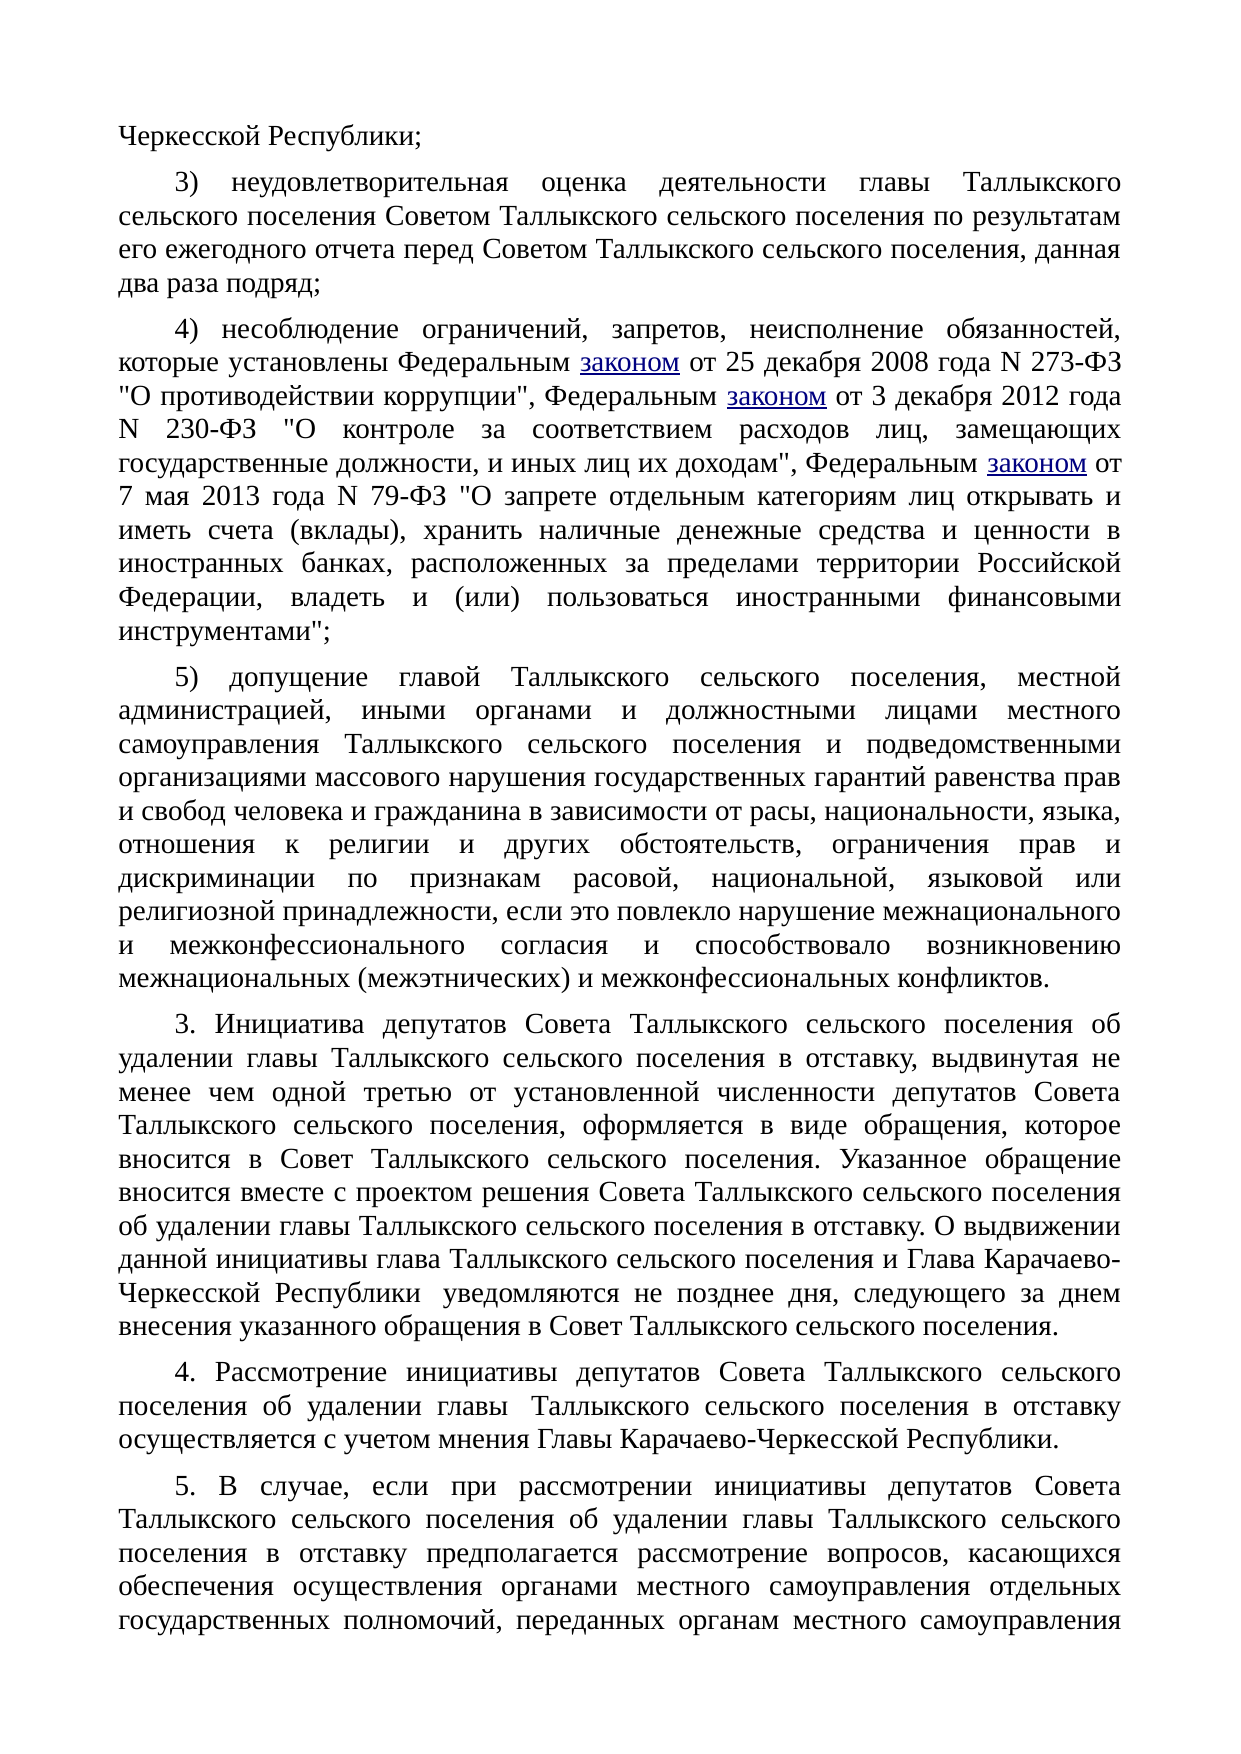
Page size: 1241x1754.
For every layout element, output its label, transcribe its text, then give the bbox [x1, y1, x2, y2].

text 4. Рассмотрение инициативы депутатов Совета Таллыкского сельского поселения об удалении главы Таллыкского сельского поселения в отставку осуществляется с учетом мнения Главы Карачаево-Черкесской Республики. [118, 1354, 1122, 1455]
text 3. Инициатива депутатов Совета Таллыкского сельского поселения об удалении главы Таллыкского сельского поселения в отставку, выдвинутая не менее чем одной третью от установленной численности депутатов Совета Таллыкского сельского поселения, оформляется в виде обращения, которое вносится в Совет Таллыкского сельского поселения. Указанное обращение вносится вместе с проектом решения Совета Таллыкского сельского поселения об удалении главы Таллыкского сельского поселения в отставку. О выдвижении данной инициативы глава Таллыкского сельского поселения и Глава Карачаево-Черкесской Республики уведомляются не позднее дня, следующего за днем внесения указанного обращения в Совет Таллыкского сельского поселения. [118, 1007, 1122, 1342]
text Черкесской Республики; [118, 118, 1122, 152]
text 5) допущение главой Таллыкского сельского поселения, местной администрацией, иными органами и должностными лицами местного самоуправления Таллыкского сельского поселения и подведомственными организациями массового нарушения государственных гарантий равенства прав и свобод человека и гражданина в зависимости от расы, национальности, языка, отношения к религии и других обстоятельств, ограничения прав и дискриминации по признакам расовой, национальной, языковой или религиозной принадлежности, если это повлекло нарушение межнационального и межконфессионального согласия и способствовало возникновению межнациональных (межэтнических) и межконфессиональных конфликтов. [118, 659, 1122, 994]
text 5. В случае, если при рассмотрении инициативы депутатов Совета Таллыкского сельского поселения об удалении главы Таллыкского сельского поселения в отставку предполагается рассмотрение вопросов, касающихся обеспечения осуществления органами местного самоуправления отдельных государственных полномочий, переданных органам местного самоуправления [118, 1468, 1122, 1635]
text 4) несоблюдение ограничений, запретов, неисполнение обязанностей, которые установлены Федеральным законом от 25 декабря 2008 года N 273-ФЗ "О противодействии коррупции", Федеральным законом от 3 декабря 2012 года N 230-ФЗ "О контроле за соответствием расходов лиц, замещающих государственные должности, и иных лиц их доходам", Федеральным законом от 7 мая 2013 года N 79-ФЗ "О запрете отдельным категориям лиц открывать и иметь счета (вклады), хранить наличные денежные средства и ценности в иностранных банках, расположенных за пределами территории Российской Федерации, владеть и (или) пользоваться иностранными финансовыми инструментами"; [118, 311, 1122, 646]
text 3) неудовлетворительная оценка деятельности главы Таллыкского сельского поселения Советом Таллыкского сельского поселения по результатам его ежегодного отчета перед Советом Таллыкского сельского поселения, данная два раза подряд; [118, 164, 1122, 298]
